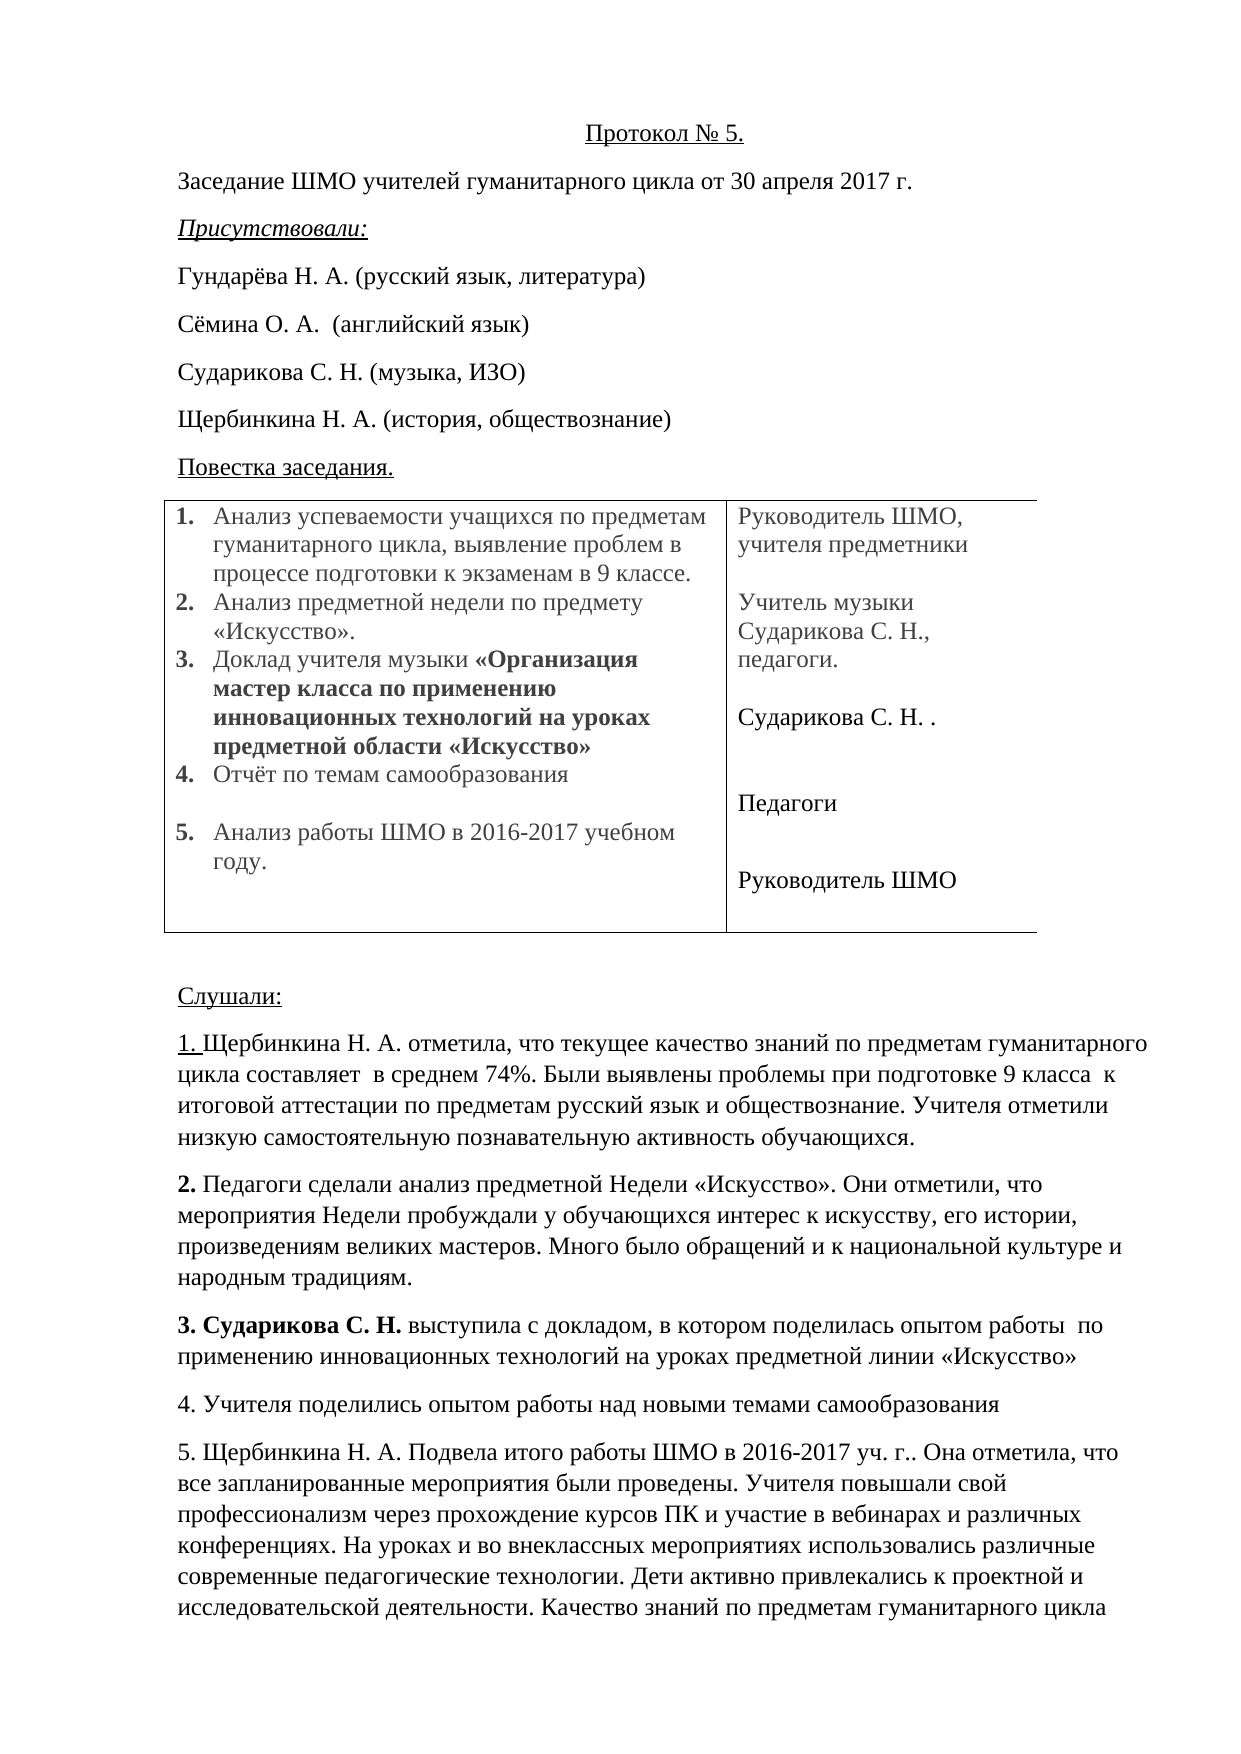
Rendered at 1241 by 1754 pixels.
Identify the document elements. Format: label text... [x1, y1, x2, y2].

text Щербинкина Н. А. (история, обществознание) [177, 404, 1152, 433]
text Заседание ШМО учителей гуманитарного цикла от 30 апреля 2017 г. [177, 166, 1152, 194]
text Слушали: [177, 981, 1152, 1009]
text Повестка заседания. [177, 452, 1152, 481]
text Сударикова С. Н. (музыка, ИЗО) [177, 357, 1152, 385]
text Присутствовали: [177, 213, 1152, 242]
text 4. Учителя поделились опытом работы над новыми темами самообразования [177, 1389, 1152, 1418]
text Сёмина О. А. (английский язык) [177, 309, 1152, 338]
table_header Руководитель ШМО, учителя предметники Учитель музыки Сударикова С. Н., педагоги. Сударикова С. Н. . Педагоги Руководитель ШМО [727, 501, 1037, 932]
text 3. Сударикова С. Н. выступила с докладом, в котором поделилась опытом работы по применению инновационных технологий на уроках предметной линии «Искусство» [177, 1310, 1152, 1370]
text Гундарёва Н. А. (русский язык, литература) [177, 261, 1152, 290]
table_header Анализ успеваемости учащихся по предметам гуманитарного цикла, выявление проблем в процессе подготовки к экзаменам в 9 классе. Анализ предметной недели по предмету «Искусство». Доклад учителя музыки «Организация мастер класса по применению инновационных технологий на уроках предметной области «Искусство» Отчёт по темам самообразования Анализ работы ШМО в 2016-2017 учебном году. [165, 501, 726, 932]
text Протокол № 5. [177, 118, 1152, 147]
text 5. Щербинкина Н. А. Подвела итого работы ШМО в 2016-2017 уч. г.. Она отметила, что все запланированные мероприятия были проведены. Учителя повышали свой профессионализм через прохождение курсов ПК и участие в вебинарах и различных конференциях. На уроках и во внеклассных мероприятиях использовались различные современные педагогические технологии. Дети активно привлекались к проектной и исследовательской деятельности. Качество знаний по предметам гуманитарного цикла [177, 1437, 1152, 1621]
text 2. Педагоги сделали анализ предметной Недели «Искусство». Они отметили, что мероприятия Недели пробуждали у обучающихся интерес к искусству, его истории, произведениям великих мастеров. Много было обращений и к национальной культуре и народным традициям. [177, 1169, 1152, 1291]
text 1. Щербинкина Н. А. отметила, что текущее качество знаний по предметам гуманитарного цикла составляет в среднем 74%. Были выявлены проблемы при подготовке 9 класса к итоговой аттестации по предметам русский язык и обществознание. Учителя отметили низкую самостоятельную познавательную активность обучающихся. [177, 1028, 1152, 1150]
